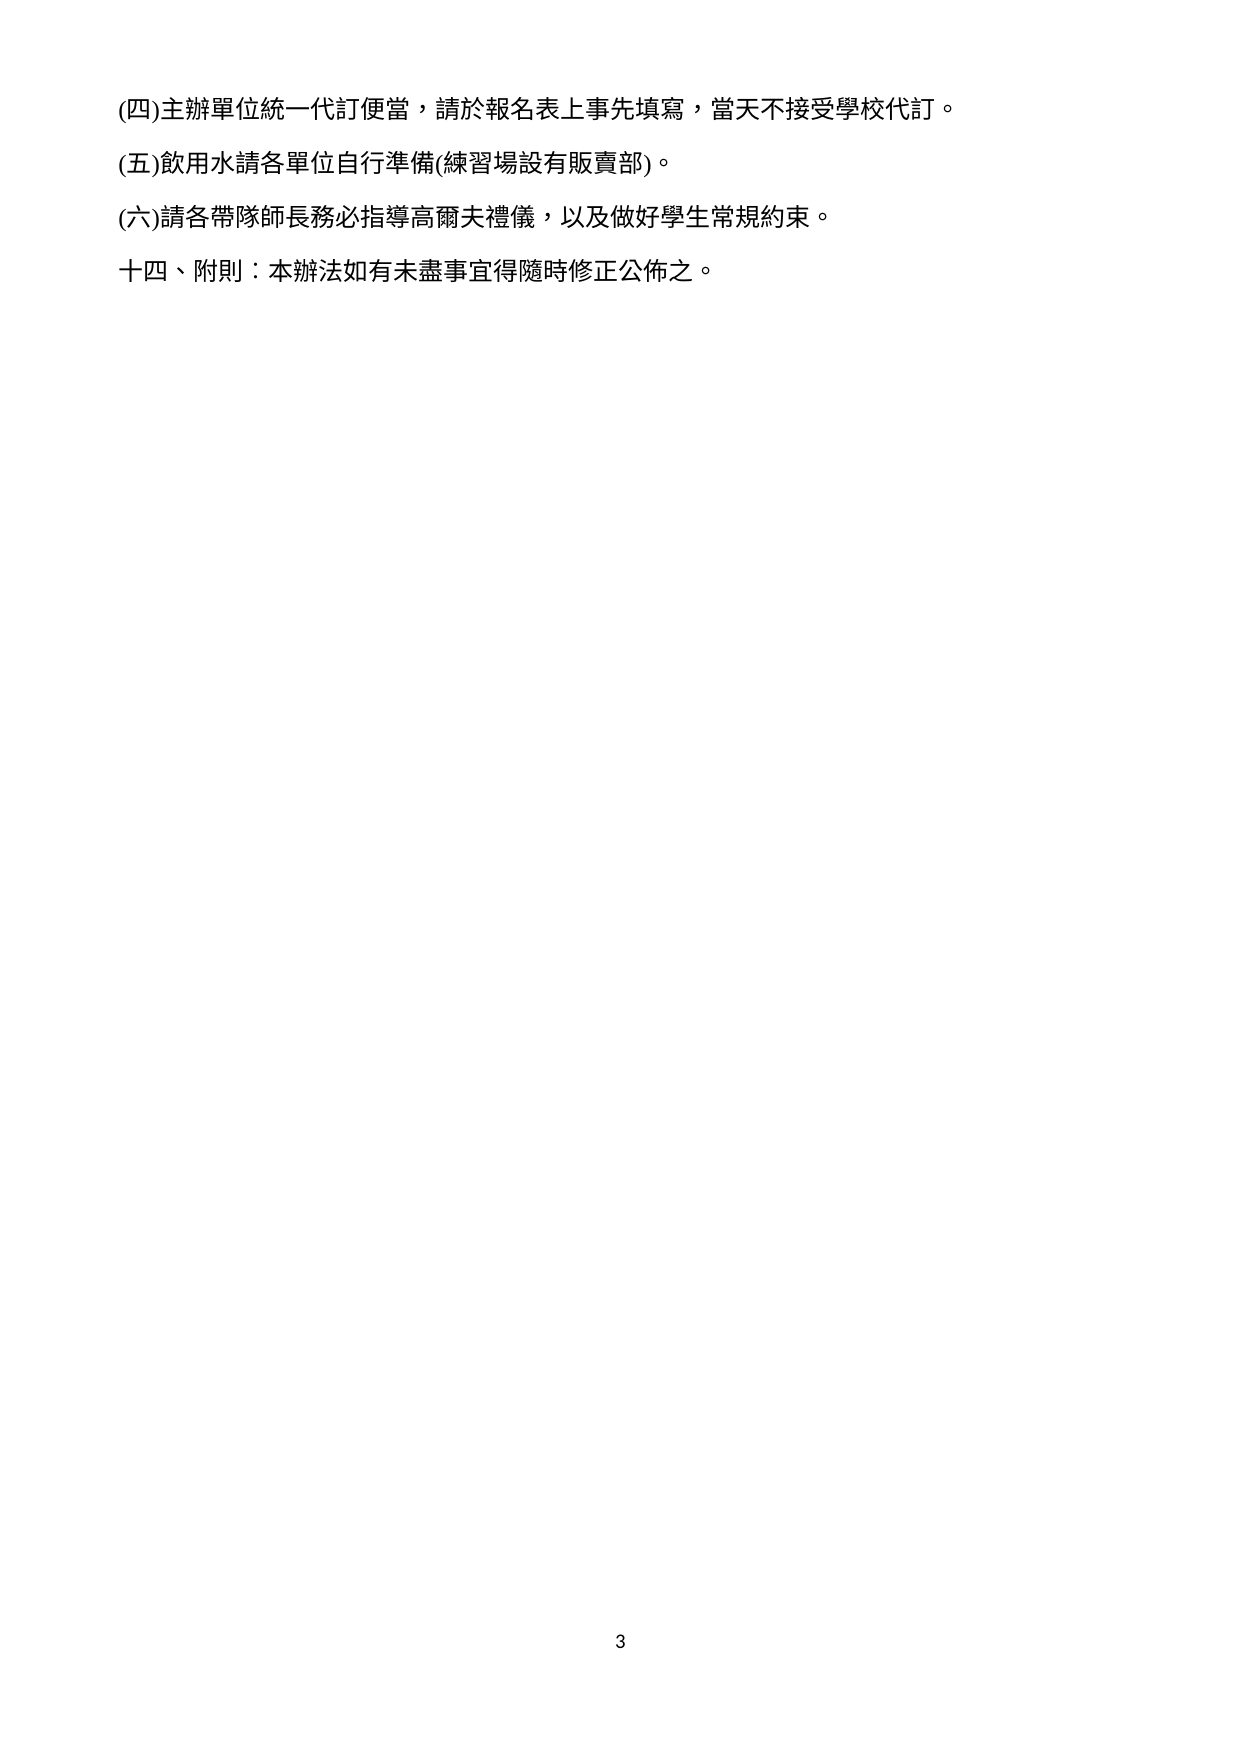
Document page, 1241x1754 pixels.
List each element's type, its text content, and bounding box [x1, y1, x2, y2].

text 十四、附則︰本辦法如有未盡事宜得隨時修正公佈之。 [118, 237, 1122, 292]
text (五)飲用水請各單位自行準備(練習場設有販賣部)。 [118, 129, 1122, 183]
text (六)請各帶隊師長務必指導高爾夫禮儀，以及做好學生常規約束。 [118, 183, 1122, 237]
text (四)主辦單位統一代訂便當，請於報名表上事先填寫，當天不接受學校代訂。 [118, 75, 1122, 129]
